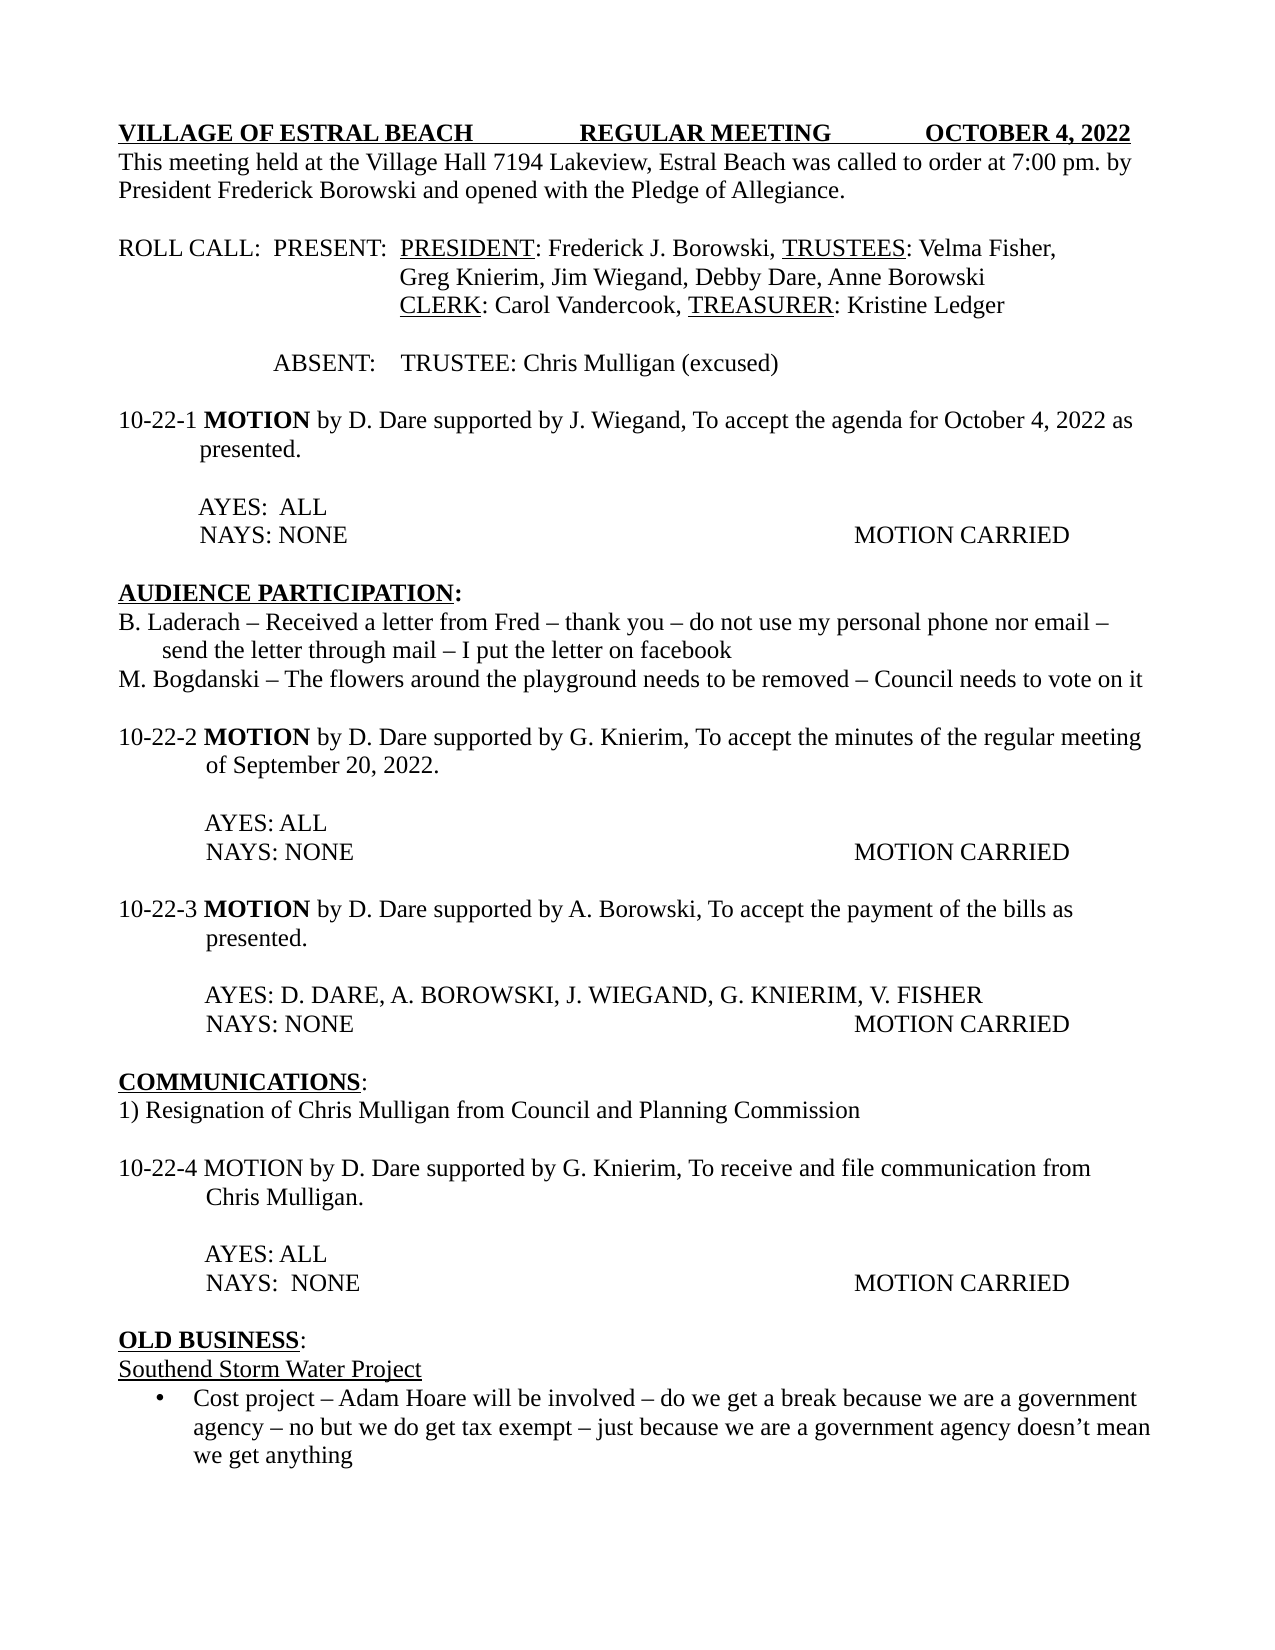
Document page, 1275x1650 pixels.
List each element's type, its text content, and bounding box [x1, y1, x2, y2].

text VILLAGE OF ESTRAL BEACH REGULAR MEETING OCTOBER 4, 2022 [118, 118, 1157, 147]
text NAYS: NONE MOTION CARRIED [118, 521, 1157, 549]
list Cost project – Adam Hoare will be involved – do we get a break because we are a government [156, 1383, 1157, 1412]
text AYES: ALL [118, 808, 1157, 837]
text 1) Resignation of Chris Mulligan from Council and Planning Commission [118, 1096, 1157, 1124]
text of September 20, 2022. [118, 751, 1157, 779]
text 10-22-1 MOTION by D. Dare supported by J. Wiegand, To accept the agenda for October 4, 2022 as [118, 406, 1157, 434]
text Southend Storm Water Project [118, 1354, 1157, 1383]
text AUDIENCE PARTICIPATION: [118, 578, 1157, 607]
text COMMUNICATIONS: [118, 1067, 1157, 1096]
text This meeting held at the Village Hall 7194 Lakeview, Estral Beach was called to order at 7:00 pm. by President Frederick Borowski and opened with the Pledge of Allegiance. [118, 147, 1157, 204]
text Greg Knierim, Jim Wiegand, Debby Dare, Anne Borowski [118, 262, 1157, 291]
text ROLL CALL: PRESENT: PRESIDENT: Frederick J. Borowski, TRUSTEES: Velma Fisher, [118, 233, 1157, 262]
text OLD BUSINESS: [118, 1326, 1157, 1354]
text AYES: ALL [118, 492, 1157, 521]
text NAYS: NONE MOTION CARRIED [118, 1268, 1157, 1297]
text send the letter through mail – I put the letter on facebook [118, 636, 1157, 664]
text Chris Mulligan. [118, 1182, 1157, 1211]
text presented. [118, 923, 1157, 952]
text 10-22-3 MOTION by D. Dare supported by A. Borowski, To accept the payment of the bills as [118, 894, 1157, 923]
text NAYS: NONE MOTION CARRIED [118, 1009, 1157, 1038]
text ABSENT: TRUSTEE: Chris Mulligan (excused) [118, 348, 1157, 377]
text M. Bogdanski – The flowers around the playground needs to be removed – Council needs to vote on it [118, 664, 1157, 693]
text 10-22-4 MOTION by D. Dare supported by G. Knierim, To receive and file communication from [118, 1153, 1157, 1182]
list agency – no but we do get tax exempt – just because we are a government agency doesn’t mean we get anything [156, 1412, 1157, 1469]
text AYES: D. DARE, A. BOROWSKI, J. WIEGAND, G. KNIERIM, V. FISHER [118, 981, 1157, 1009]
text B. Laderach – Received a letter from Fred – thank you – do not use my personal phone nor email – [118, 607, 1157, 636]
text presented. [118, 434, 1157, 463]
text 10-22-2 MOTION by D. Dare supported by G. Knierim, To accept the minutes of the regular meeting [118, 722, 1157, 751]
text CLERK: Carol Vandercook, TREASURER: Kristine Ledger [118, 291, 1157, 319]
text NAYS: NONE MOTION CARRIED [118, 837, 1157, 866]
text AYES: ALL [118, 1239, 1157, 1268]
